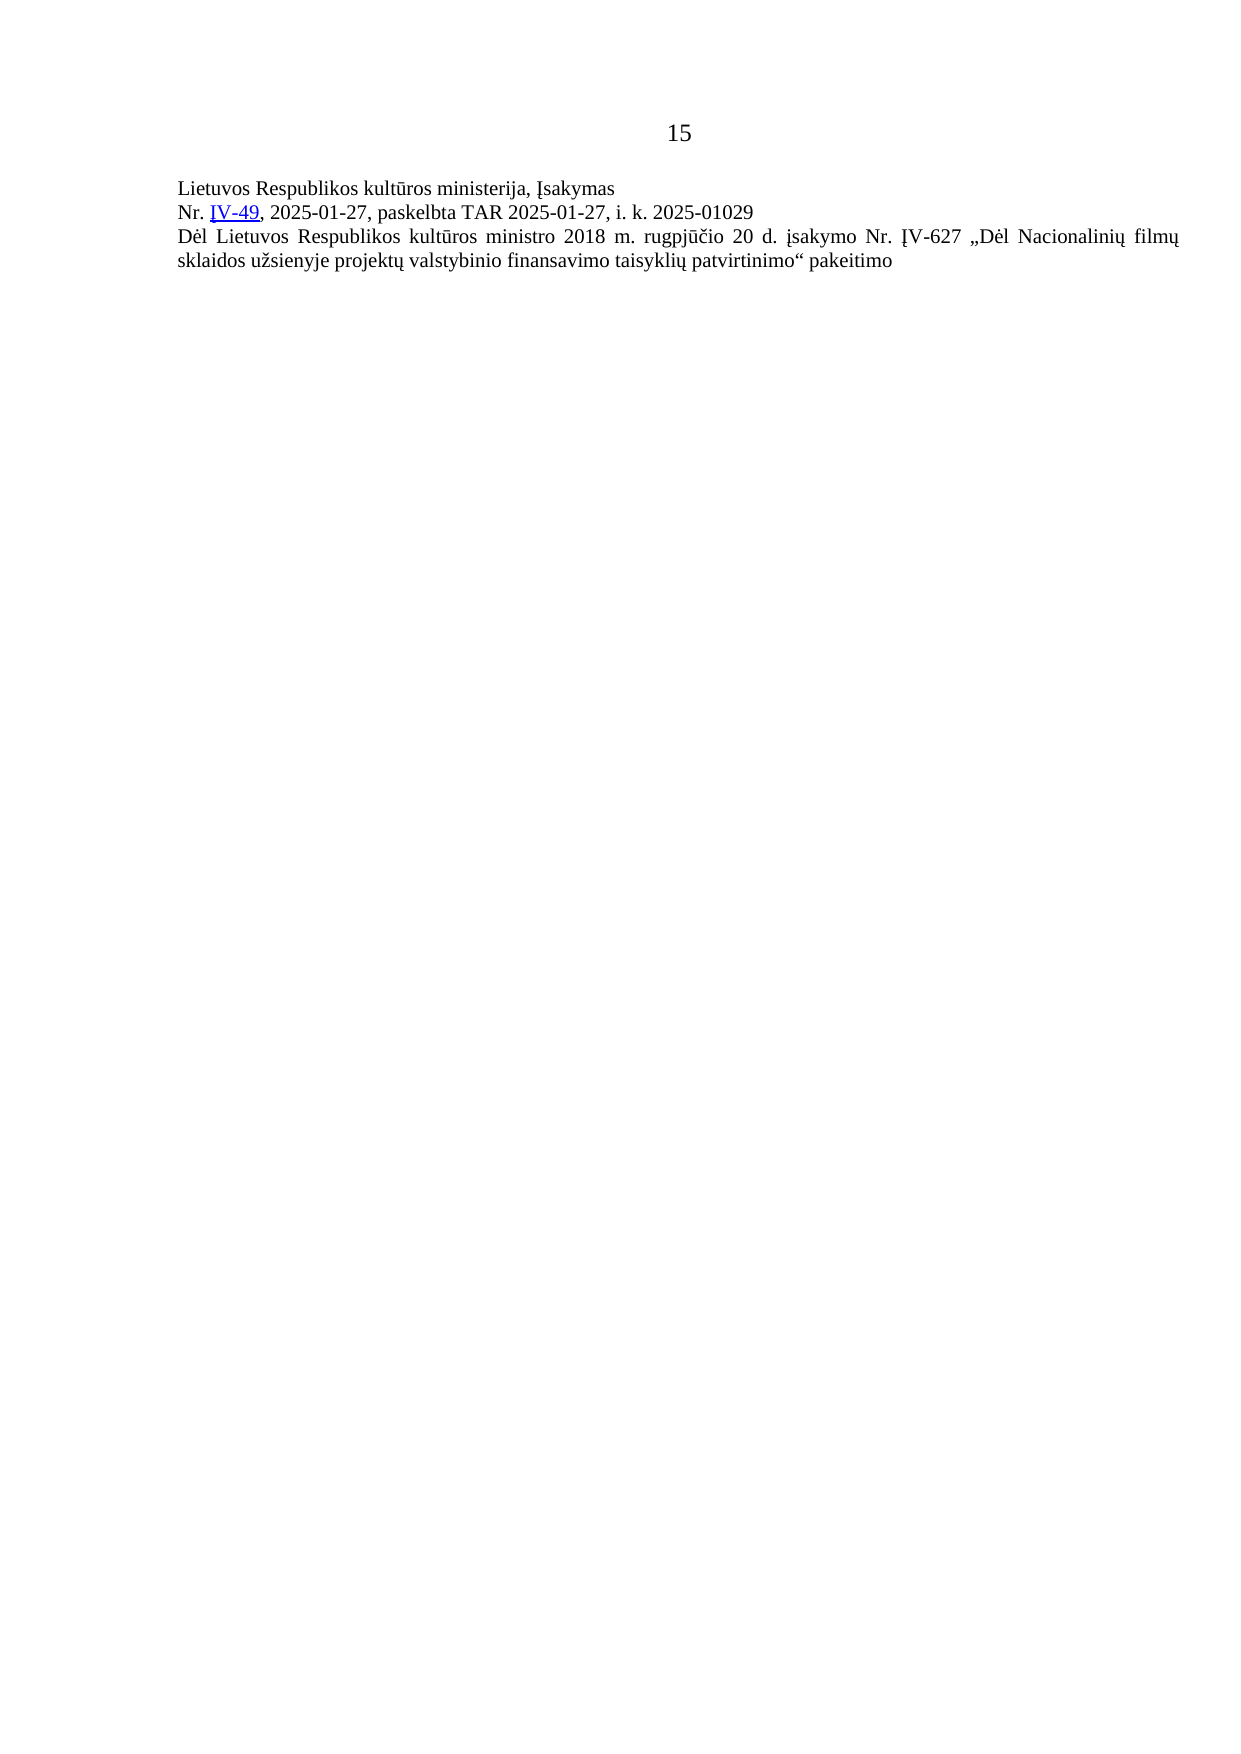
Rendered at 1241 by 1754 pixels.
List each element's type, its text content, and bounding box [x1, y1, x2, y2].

text Nr. ĮV-49, 2025-01-27, paskelbta TAR 2025-01-27, i. k. 2025-01029 [177, 200, 1181, 224]
text Dėl Lietuvos Respublikos kultūros ministro 2018 m. rugpjūčio 20 d. įsakymo Nr. ĮV-627 „Dėl Nacionalinių filmų sklaidos užsienyje projektų valstybinio finansavimo taisyklių patvirtinimo“ pakeitimo [177, 224, 1181, 272]
text Lietuvos Respublikos kultūros ministerija, Įsakymas [177, 176, 1181, 200]
